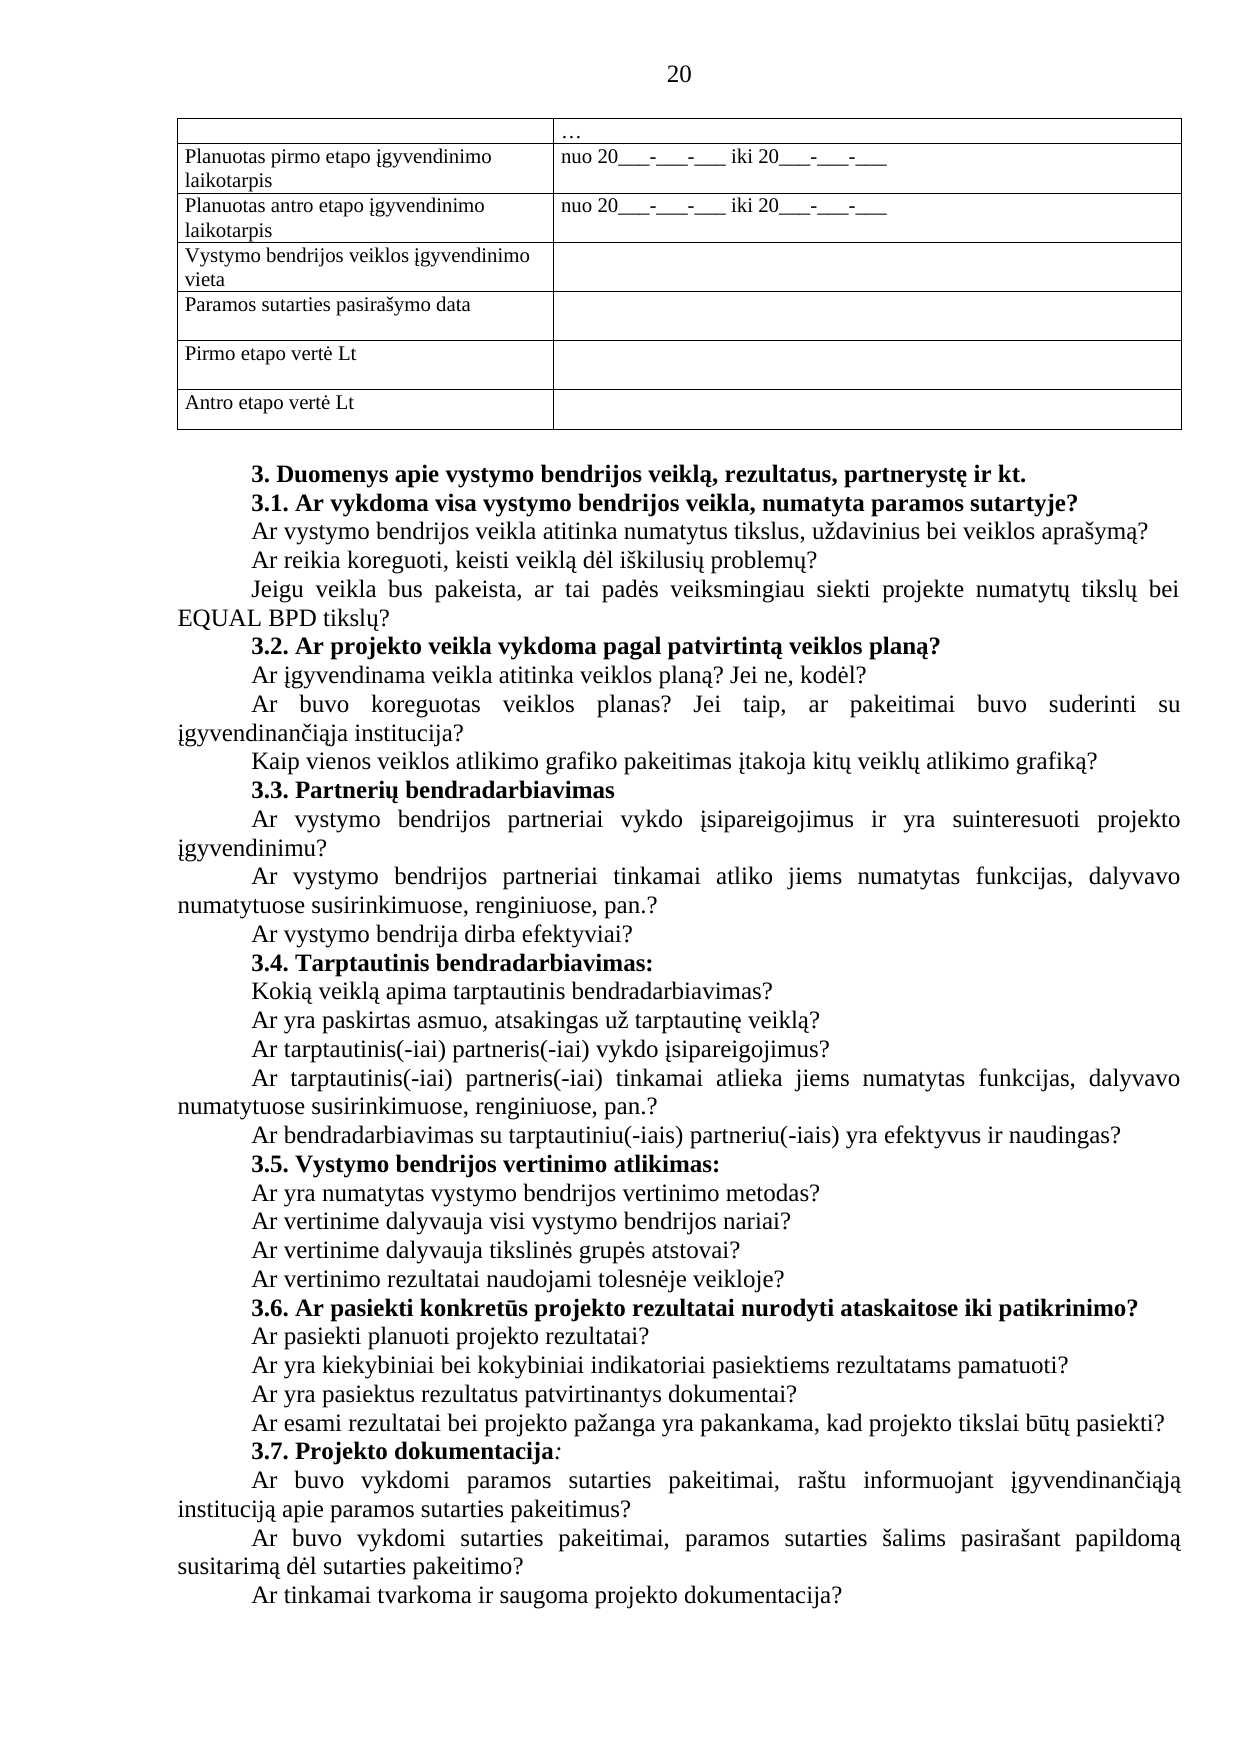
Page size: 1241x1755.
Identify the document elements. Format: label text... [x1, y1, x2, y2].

text Ar įgyvendinama veikla atitinka veiklos planą? Jei ne, kodėl? [177, 660, 1181, 689]
table_cell Paramos sutarties pasirašymo data [178, 292, 553, 340]
text Ar reikia koreguoti, keisti veiklą dėl iškilusių problemų? [177, 545, 1181, 574]
table_cell nuo 20___-___-___ iki 20___-___-___ [554, 194, 1181, 242]
table_cell Planuotas pirmo etapo įgyvendinimo laikotarpis [178, 144, 553, 192]
table_cell [554, 341, 1181, 389]
table_cell [554, 292, 1181, 340]
text 3.6. Ar pasiekti konkretūs projekto rezultatai nurodyti ataskaitose iki patikrinimo? [177, 1293, 1181, 1321]
text Ar vystymo bendrija dirba efektyviai? [177, 919, 1181, 948]
table_cell … [554, 119, 1181, 143]
text Ar vertinimo rezultatai naudojami tolesnėje veikloje? [177, 1264, 1181, 1293]
text Ar vertinime dalyvauja tikslinės grupės atstovai? [177, 1235, 1181, 1264]
text Ar buvo koreguotas veiklos planas? Jei taip, ar pakeitimai buvo suderinti su įgyvendinančiąja institucija? [177, 689, 1181, 746]
table_cell [554, 243, 1181, 291]
text 3.7. Projekto dokumentacija: [177, 1436, 1181, 1465]
table_cell [554, 390, 1181, 429]
text Ar yra pasiektus rezultatus patvirtinantys dokumentai? [177, 1379, 1181, 1408]
text Jeigu veikla bus pakeista, ar tai padės veiksmingiau siekti projekte numatytų tikslų bei EQUAL BPD tikslų? [177, 574, 1181, 631]
text Ar buvo vykdomi sutarties pakeitimai, paramos sutarties šalims pasirašant papildomą susitarimą dėl sutarties pakeitimo? [177, 1523, 1181, 1580]
text Ar bendradarbiavimas su tarptautiniu(-iais) partneriu(-iais) yra efektyvus ir naudingas? [177, 1120, 1181, 1149]
text Ar vystymo bendrijos partneriai tinkamai atliko jiems numatytas funkcijas, dalyvavo numatytuose susirinkimuose, renginiuose, pan.? [177, 861, 1181, 919]
text Ar vertinime dalyvauja visi vystymo bendrijos nariai? [177, 1206, 1181, 1235]
text 3. Duomenys apie vystymo bendrijos veiklą, rezultatus, partnerystę ir kt. [177, 459, 1181, 488]
table_cell Pirmo etapo vertė Lt [178, 341, 553, 389]
text Ar yra numatytas vystymo bendrijos vertinimo metodas? [177, 1178, 1181, 1206]
text Ar buvo vykdomi paramos sutarties pakeitimai, raštu informuojant įgyvendinančiąją instituciją apie paramos sutarties pakeitimus? [177, 1465, 1181, 1523]
text Ar yra paskirtas asmuo, atsakingas už tarptautinę veiklą? [177, 1005, 1181, 1034]
table_cell Planuotas antro etapo įgyvendinimo laikotarpis [178, 194, 553, 242]
text Ar tarptautinis(-iai) partneris(-iai) tinkamai atlieka jiems numatytas funkcijas, dalyvavo numatytuose susirinkimuose, renginiuose, pan.? [177, 1063, 1181, 1120]
text Ar yra kiekybiniai bei kokybiniai indikatoriai pasiektiems rezultatams pamatuoti? [177, 1350, 1181, 1379]
text Ar pasiekti planuoti projekto rezultatai? [177, 1321, 1181, 1350]
text Ar vystymo bendrijos veikla atitinka numatytus tikslus, uždavinius bei veiklos aprašymą? [177, 516, 1181, 545]
text Ar vystymo bendrijos partneriai vykdo įsipareigojimus ir yra suinteresuoti projekto įgyvendinimu? [177, 804, 1181, 861]
table_cell [178, 119, 553, 143]
text 3.4. Tarptautinis bendradarbiavimas: [177, 948, 1181, 976]
table_cell nuo 20___-___-___ iki 20___-___-___ [554, 144, 1181, 192]
text Kokią veiklą apima tarptautinis bendradarbiavimas? [177, 976, 1181, 1005]
table_cell Antro etapo vertė Lt [178, 390, 553, 429]
table_cell Vystymo bendrijos veiklos įgyvendinimo vieta [178, 243, 553, 291]
text 3.2. Ar projekto veikla vykdoma pagal patvirtintą veiklos planą? [177, 631, 1181, 660]
text Ar esami rezultatai bei projekto pažanga yra pakankama, kad projekto tikslai būtų pasiekti? [177, 1408, 1181, 1436]
text Ar tinkamai tvarkoma ir saugoma projekto dokumentacija? [177, 1580, 1181, 1609]
text 3.5. Vystymo bendrijos vertinimo atlikimas: [177, 1149, 1181, 1178]
text Ar tarptautinis(-iai) partneris(-iai) vykdo įsipareigojimus? [177, 1034, 1181, 1063]
text 3.3. Partnerių bendradarbiavimas [177, 775, 1181, 804]
text 3.1. Ar vykdoma visa vystymo bendrijos veikla, numatyta paramos sutartyje? [177, 488, 1181, 516]
text Kaip vienos veiklos atlikimo grafiko pakeitimas įtakoja kitų veiklų atlikimo grafiką? [177, 746, 1181, 775]
